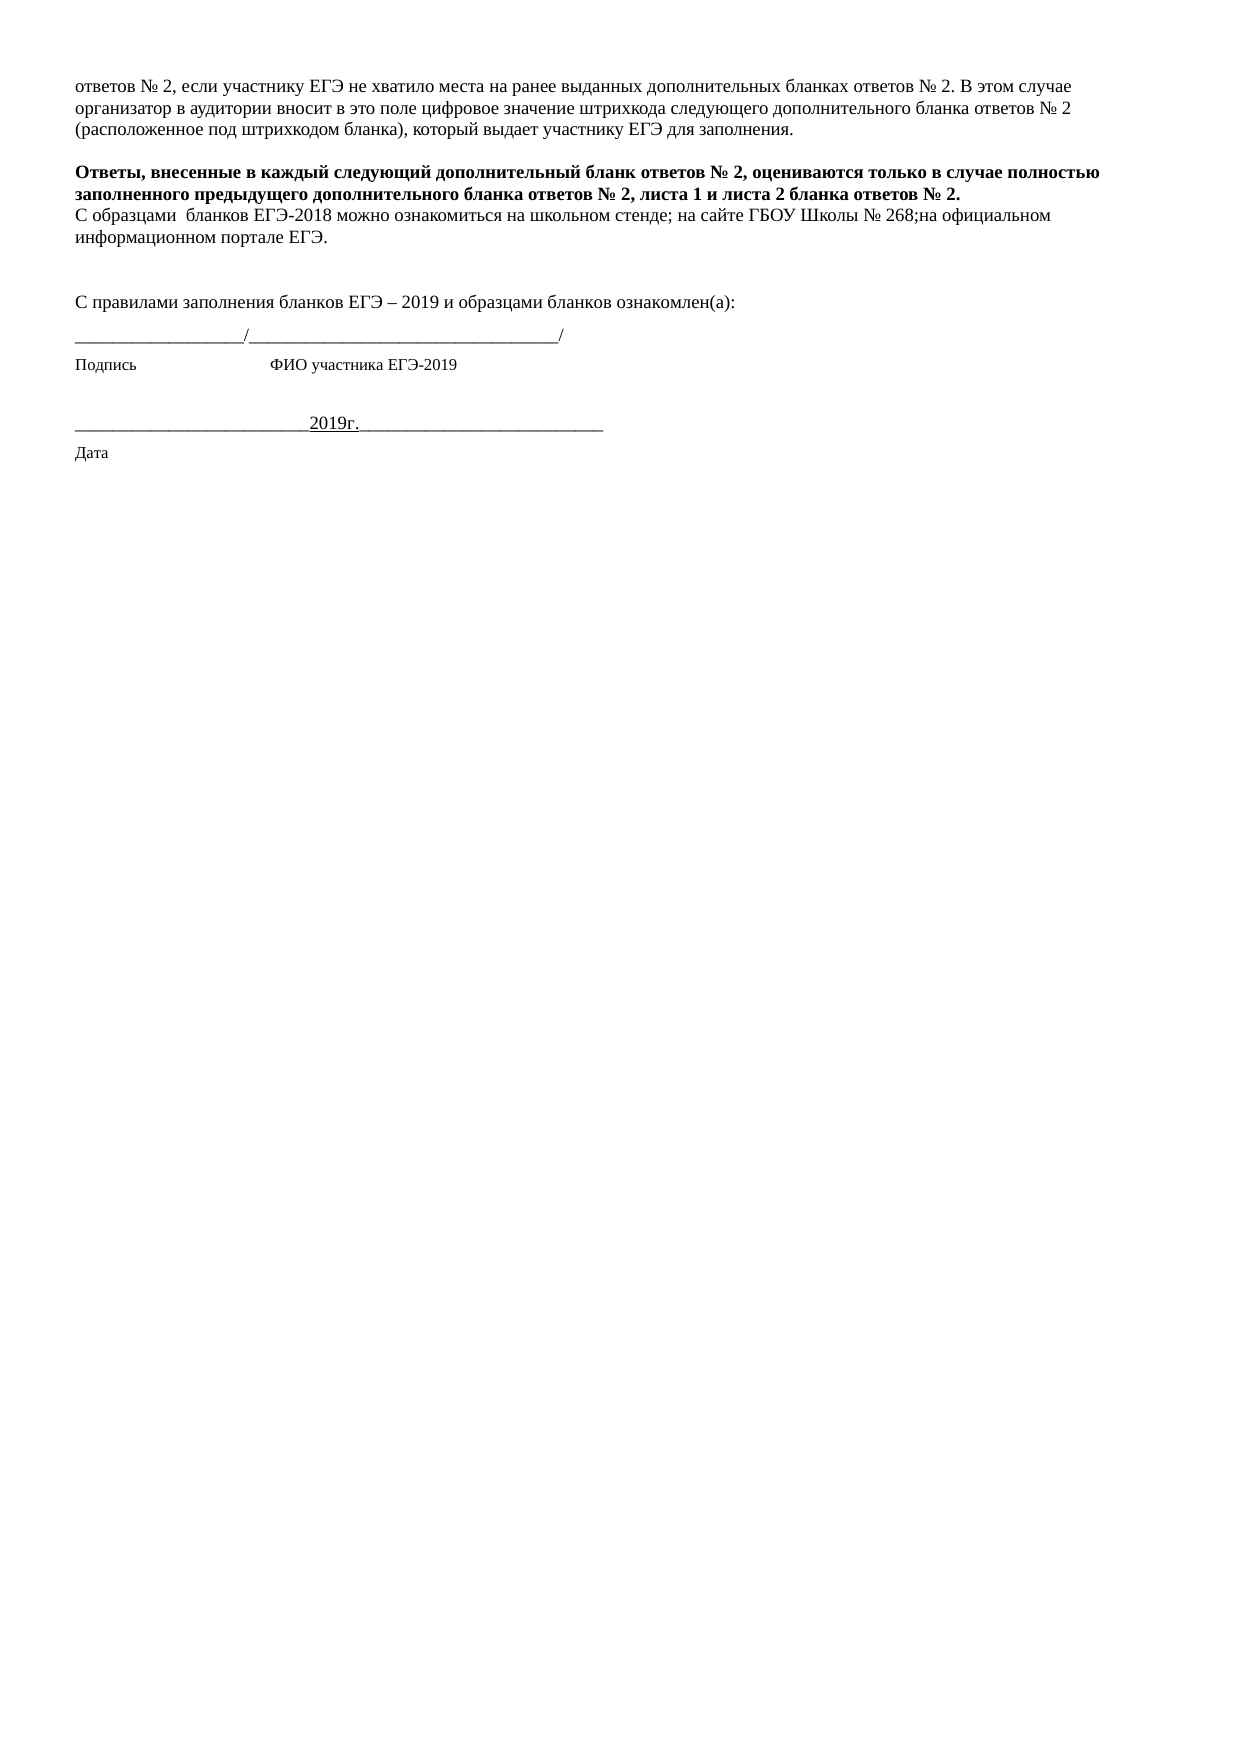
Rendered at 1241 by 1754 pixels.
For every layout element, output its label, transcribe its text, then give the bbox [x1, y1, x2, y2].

text Ответы, внесенные в каждый следующий дополнительный бланк ответов № 2, оцениваются только в случае полностью заполненного предыдущего дополнительного бланка ответов № 2, листа 1 и листа 2 бланка ответов № 2. [75, 161, 1166, 204]
text С правилами заполнения бланков ЕГЭ – 2019 и образцами бланков ознакомлен(а): [75, 286, 1166, 314]
text Дата [75, 443, 1166, 462]
text _________________________2019г.__________________________ [75, 412, 1166, 434]
text Подпись ФИО участника ЕГЭ-2019 [75, 355, 1166, 374]
text __________________/_________________________________/ [75, 324, 1166, 345]
text ответов № 2, если участнику ЕГЭ не хватило места на ранее выданных дополнительных бланках ответов № 2. В этом случае организатор в аудитории вносит в это поле цифровое значение штрихкода следующего дополнительного бланка ответов № 2 (расположенное под штрихкодом бланка), который выдает участнику ЕГЭ для заполнения. [75, 75, 1166, 140]
text С образцами бланков ЕГЭ-2018 можно ознакомиться на школьном стенде; на сайте ГБОУ Школы № 268;на официальном информационном портале ЕГЭ. [75, 204, 1166, 247]
